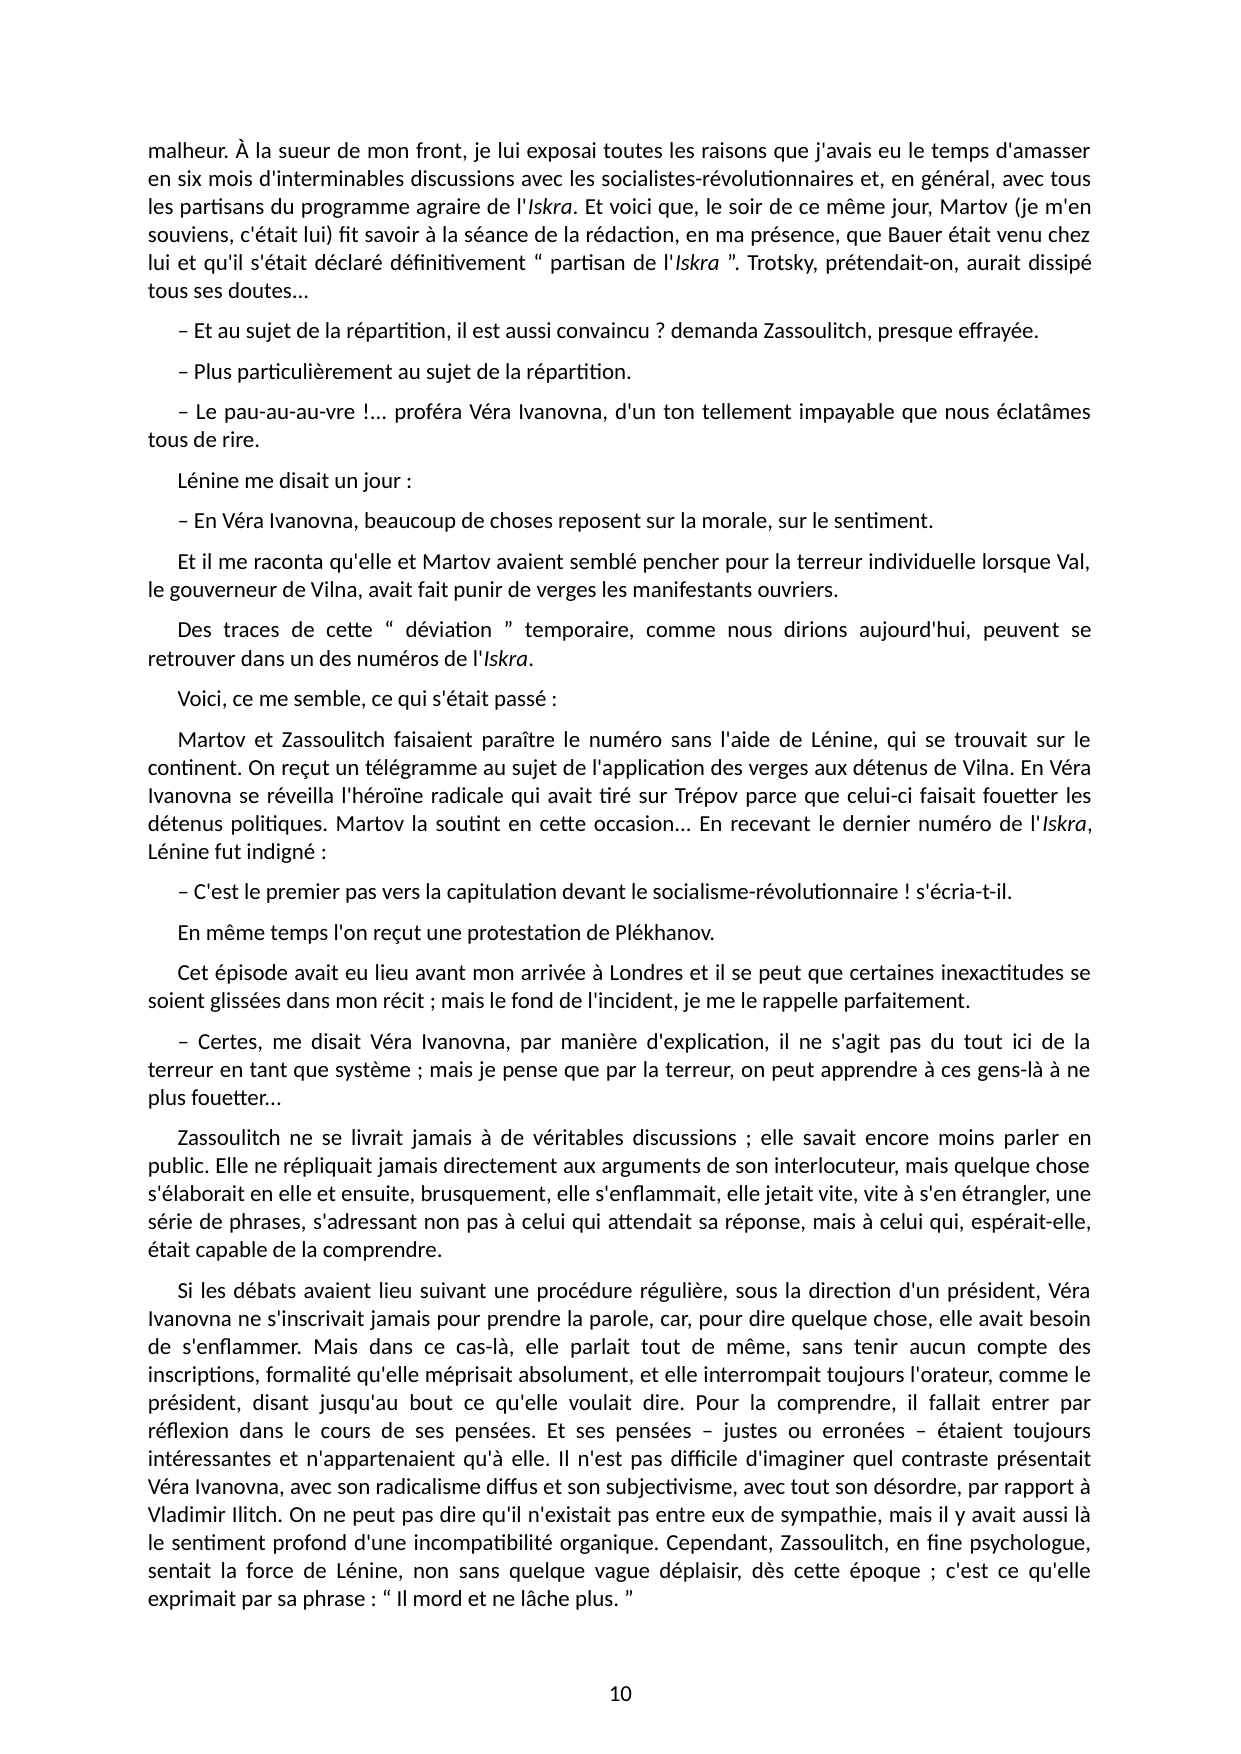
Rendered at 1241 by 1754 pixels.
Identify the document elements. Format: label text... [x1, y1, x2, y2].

text – Certes, me disait Véra Ivanovna, par manière d'explication, il ne s'agit pas du tout ici de la terreur en tant que système ; mais je pense que par la terreur, on peut apprendre à ces gens-là à ne plus fouetter... [148, 1027, 1093, 1111]
text Martov et Zassoulitch faisaient paraître le numéro sans l'aide de Lénine, qui se trouvait sur le continent. On reçut un télégramme au sujet de l'application des verges aux détenus de Vilna. En Véra Ivanovna se réveilla l'héroïne radicale qui avait tiré sur Trépov parce que celui-ci faisait fouetter les détenus politiques. Martov la soutint en cette occasion... En recevant le dernier numéro de l'Iskra, Lénine fut indigné : [148, 725, 1093, 865]
text – Plus particulièrement au sujet de la répartition. [148, 357, 1093, 385]
text Cet épisode avait eu lieu avant mon arrivée à Londres et il se peut que certaines inexactitudes se soient glissées dans mon récit ; mais le fond de l'incident, je me le rappelle parfaitement. [148, 958, 1093, 1014]
text Des traces de cette “ déviation ” temporaire, comme nous dirions aujourd'hui, peuvent se retrouver dans un des numéros de l'Iskra. [148, 616, 1093, 672]
text – Et au sujet de la répartition, il est aussi convaincu ? demanda Zassoulitch, presque effrayée. [148, 316, 1093, 344]
text Voici, ce me semble, ce qui s'était passé : [148, 684, 1093, 712]
text – Le pau-au-au-vre !... proféra Véra Ivanovna, d'un ton tellement impayable que nous éclatâmes tous de rire. [148, 397, 1093, 453]
text En même temps l'on reçut une protestation de Plékhanov. [148, 918, 1093, 946]
text Et il me raconta qu'elle et Martov avaient semblé pencher pour la terreur individuelle lorsque Val, le gouverneur de Vilna, avait fait punir de verges les manifestants ouvriers. [148, 547, 1093, 603]
text malheur. À la sueur de mon front, je lui exposai toutes les raisons que j'avais eu le temps d'amasser en six mois d'interminables discussions avec les socialistes-révolutionnaires et, en général, avec tous les partisans du programme agraire de l'Iskra. Et voici que, le soir de ce même jour, Martov (je m'en souviens, c'était lui) fit savoir à la séance de la rédaction, en ma présence, que Bauer était venu chez lui et qu'il s'était déclaré définitivement “ partisan de l'Iskra ”. Trotsky, prétendait-on, aurait dissipé tous ses doutes... [148, 136, 1093, 304]
text – En Véra Ivanovna, beaucoup de choses reposent sur la morale, sur le sentiment. [148, 507, 1093, 534]
text Zassoulitch ne se livrait jamais à de véritables discussions ; elle savait encore moins parler en public. Elle ne répliquait jamais directement aux arguments de son interlocuteur, mais quelque chose s'élaborait en elle et ensuite, brusquement, elle s'enflammait, elle jetait vite, vite à s'en étrangler, une série de phrases, s'adressant non pas à celui qui attendait sa réponse, mais à celui qui, espérait-elle, était capable de la comprendre. [148, 1123, 1093, 1263]
text Lénine me disait un jour : [148, 466, 1093, 494]
text – C'est le premier pas vers la capitulation devant le socialisme-révolutionnaire ! s'écria-t-il. [148, 877, 1093, 905]
text Si les débats avaient lieu suivant une procédure régulière, sous la direction d'un président, Véra Ivanovna ne s'inscrivait jamais pour prendre la parole, car, pour dire quelque chose, elle avait besoin de s'enflammer. Mais dans ce cas-là, elle parlait tout de même, sans tenir aucun compte des inscriptions, formalité qu'elle méprisait absolument, et elle interrompait toujours l'orateur, comme le président, disant jusqu'au bout ce qu'elle voulait dire. Pour la comprendre, il fallait entrer par réflexion dans le cours de ses pensées. Et ses pensées – justes ou erronées – étaient toujours intéressantes et n'appartenaient qu'à elle. Il n'est pas difficile d'imaginer quel contraste présentait Véra Ivanovna, avec son radicalisme diffus et son subjectivisme, avec tout son désordre, par rapport à Vladimir Ilitch. On ne peut pas dire qu'il n'existait pas entre eux de sympathie, mais il y avait aussi là le sentiment profond d'une incompatibilité organique. Cependant, Zassoulitch, en fine psychologue, sentait la force de Lénine, non sans quelque vague déplaisir, dès cette époque ; c'est ce qu'elle exprimait par sa phrase : “ Il mord et ne lâche plus. ” [148, 1276, 1093, 1612]
